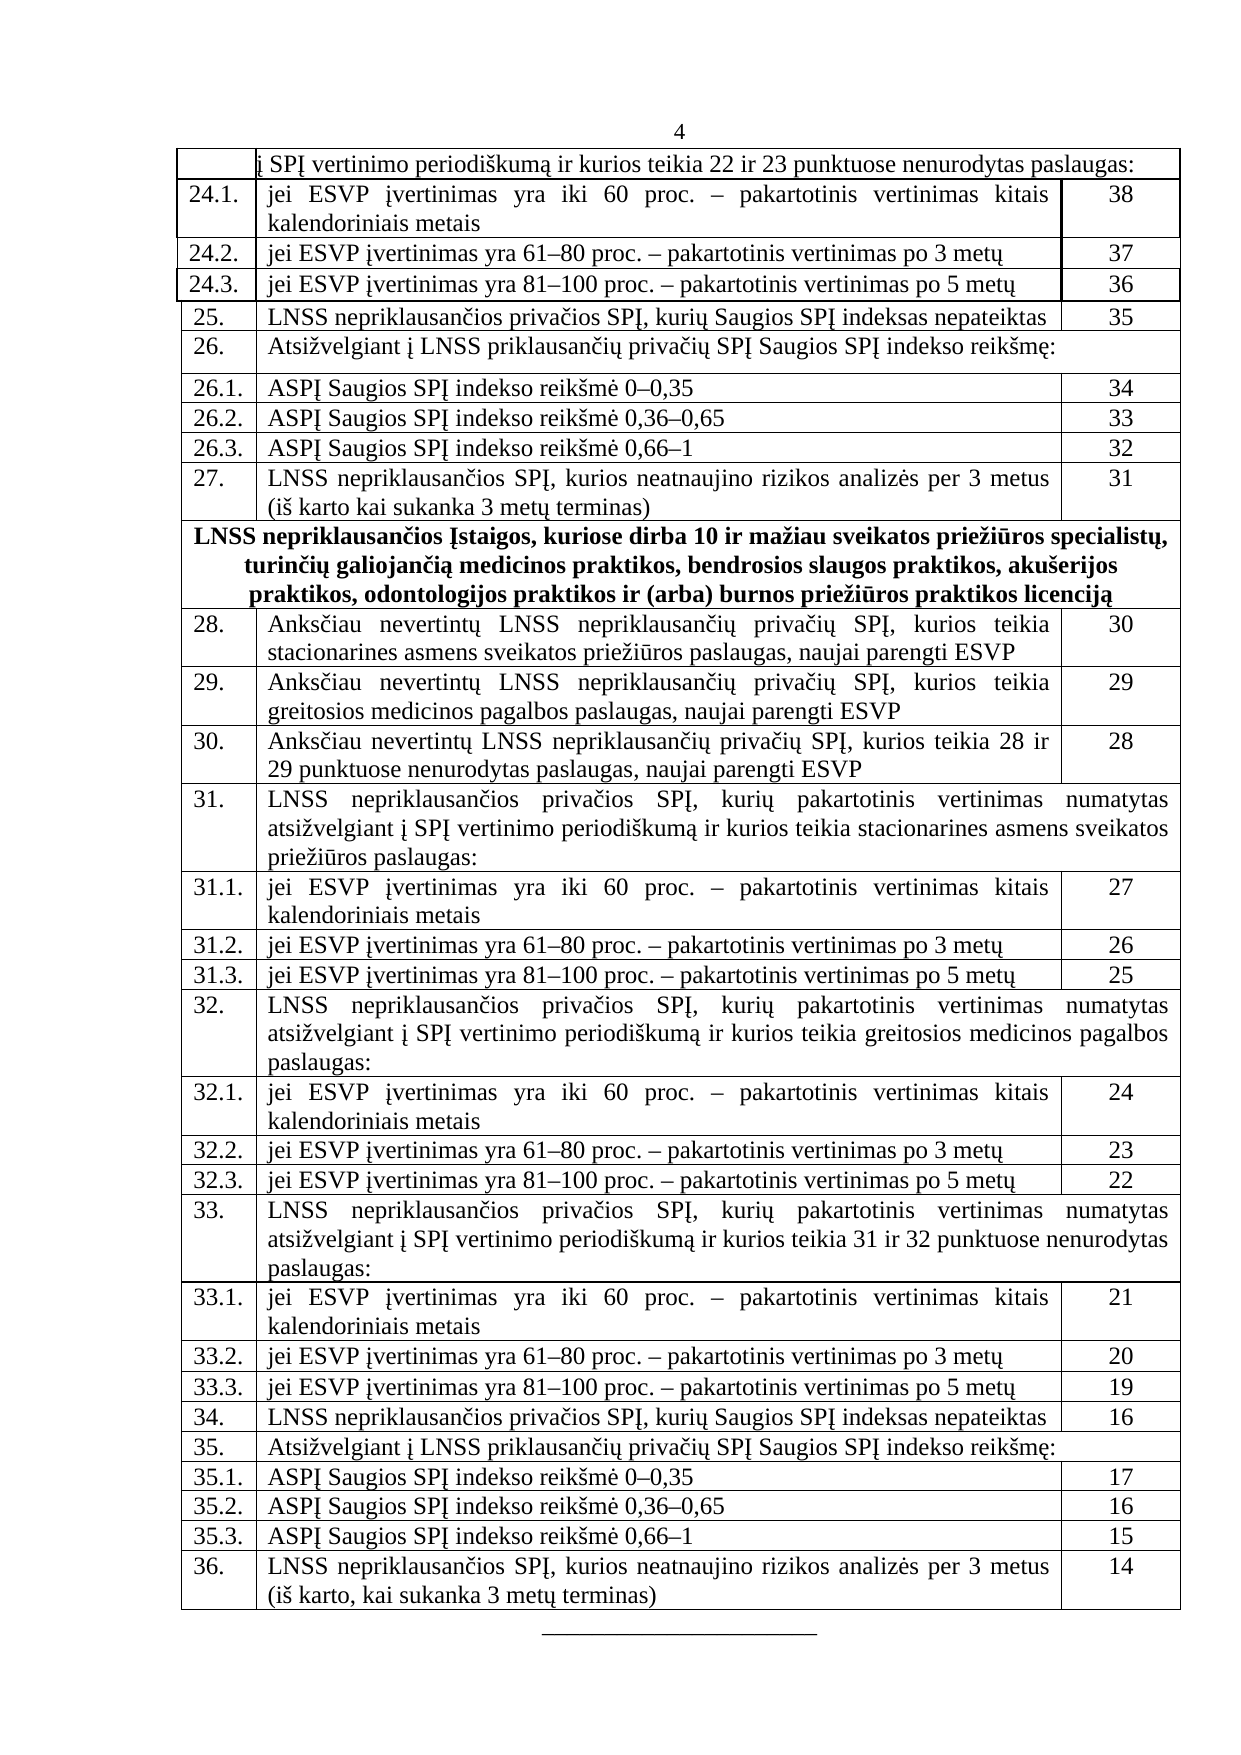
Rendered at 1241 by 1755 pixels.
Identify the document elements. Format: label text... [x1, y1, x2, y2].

table_cell ASPĮ Saugios SPĮ indekso reikšmė 0,66–1 [257, 1521, 1061, 1550]
table_cell 16 [1062, 1402, 1180, 1431]
table_cell 27 [1062, 872, 1180, 929]
table_cell 22 [1062, 1165, 1180, 1194]
table_cell 34. [182, 1402, 256, 1431]
table_cell ASPĮ Saugios SPĮ indekso reikšmė 0–0,35 [257, 374, 1061, 402]
table_cell jei ESVP įvertinimas yra 81–100 proc. – pakartotinis vertinimas po 5 metų [257, 269, 1060, 299]
table_cell jei ESVP įvertinimas yra 61–80 proc. – pakartotinis vertinimas po 3 metų [257, 1341, 1061, 1371]
table_cell 33.2. [182, 1341, 256, 1371]
table_cell [177, 462, 181, 520]
table_cell jei ESVP įvertinimas yra 81–100 proc. – pakartotinis vertinimas po 5 metų [257, 960, 1061, 989]
table_cell 16 [1062, 1491, 1180, 1520]
table_cell [177, 1490, 181, 1520]
table_cell 26.3. [182, 433, 256, 462]
table_cell 24.1. [178, 180, 255, 237]
table_cell [177, 1520, 181, 1550]
table_cell LNSS nepriklausančios SPĮ, kurios neatnaujino rizikos analizės per 3 metus (iš karto, kai sukanka 3 metų terminas) [257, 1551, 1061, 1608]
table_cell 29. [182, 667, 256, 725]
table_cell [177, 608, 181, 666]
table_cell 35.2. [182, 1491, 256, 1520]
table_cell [177, 666, 181, 725]
table_cell jei ESVP įvertinimas yra iki 60 proc. – pakartotinis vertinimas kitais kalendoriniais metais [257, 180, 1060, 237]
table_cell 31 [1062, 463, 1180, 520]
table_cell 36 [1063, 269, 1179, 299]
table_cell [177, 959, 181, 989]
table_cell LNSS nepriklausančios SPĮ, kurios neatnaujino rizikos analizės per 3 metus (iš karto kai sukanka 3 metų terminas) [257, 463, 1061, 520]
table_cell jei ESVP įvertinimas yra 81–100 proc. – pakartotinis vertinimas po 5 metų [257, 1165, 1061, 1194]
table_cell LNSS nepriklausančios privačios SPĮ, kurių Saugios SPĮ indeksas nepateiktas [257, 1402, 1061, 1431]
table_cell 32.1. [182, 1077, 256, 1134]
table_cell 33. [182, 1195, 256, 1281]
table_cell LNSS nepriklausančios Įstaigos, kuriose dirba 10 ir mažiau sveikatos priežiūros specialistų, turinčių galiojančią medicinos praktikos, bendrosios slaugos praktikos, akušerijos praktikos, odontologijos praktikos ir (arba) burnos priežiūros praktikos licenciją [182, 521, 1180, 608]
table_cell 20 [1062, 1341, 1180, 1371]
table_cell [177, 1431, 181, 1461]
table_cell 33.1. [182, 1283, 256, 1340]
table_cell 26 [1062, 930, 1180, 959]
table_cell LNSS nepriklausančios privačios SPĮ, kurių pakartotinis vertinimas numatytas atsižvelgiant į SPĮ vertinimo periodiškumą ir kurios teikia stacionarines asmens sveikatos priežiūros paslaugas: [257, 784, 1180, 871]
table_cell 35 [1062, 302, 1180, 330]
table_cell 24 [1062, 1077, 1180, 1134]
table_cell [177, 330, 181, 372]
table_cell 25 [1062, 960, 1180, 989]
table_cell [177, 989, 181, 1076]
table_cell 31.1. [182, 872, 256, 929]
table_cell [177, 1194, 181, 1281]
table_cell jei ESVP įvertinimas yra 81–100 proc. – pakartotinis vertinimas po 5 metų [257, 1372, 1061, 1401]
table_cell [177, 373, 181, 402]
table_cell Anksčiau nevertintų LNSS nepriklausančių privačių SPĮ, kurios teikia stacionarines asmens sveikatos priežiūros paslaugas, naujai parengti ESVP [257, 609, 1061, 666]
table_cell [177, 1371, 181, 1401]
table_cell [177, 432, 181, 462]
table_cell 33.3. [182, 1372, 256, 1401]
table_cell LNSS nepriklausančios privačios SPĮ, kurių pakartotinis vertinimas numatytas atsižvelgiant į SPĮ vertinimo periodiškumą ir kurios teikia greitosios medicinos pagalbos paslaugas: [257, 990, 1180, 1076]
table_cell 32. [182, 990, 256, 1076]
table_cell jei ESVP įvertinimas yra iki 60 proc. – pakartotinis vertinimas kitais kalendoriniais metais [257, 1283, 1061, 1340]
table_cell Atsižvelgiant į LNSS priklausančių privačių SPĮ Saugios SPĮ indekso reikšmę: [257, 1432, 1180, 1461]
table_cell LNSS nepriklausančios privačios SPĮ, kurių Saugios SPĮ indeksas nepateiktas [257, 302, 1061, 330]
table_cell ASPĮ Saugios SPĮ indekso reikšmė 0–0,35 [257, 1462, 1061, 1490]
table_cell [177, 1135, 181, 1164]
table_cell 17 [1062, 1462, 1180, 1490]
text ______________________ [177, 1609, 1181, 1638]
table_cell 24.2. [178, 238, 255, 268]
table_cell 23 [1062, 1136, 1180, 1164]
table_cell [178, 149, 255, 177]
table_cell 24.3. [178, 269, 255, 299]
table_cell ASPĮ Saugios SPĮ indekso reikšmė 0,36–0,65 [257, 1491, 1061, 1520]
table_cell 26. [182, 331, 256, 372]
table_cell [177, 1401, 181, 1431]
table_cell [177, 725, 181, 783]
table_cell 30. [182, 726, 256, 783]
table_cell 35.3. [182, 1521, 256, 1550]
table_cell [177, 1076, 181, 1134]
table_cell 37 [1063, 238, 1180, 268]
table_cell 25. [182, 302, 256, 330]
table_cell [177, 1340, 181, 1371]
table_cell 32.2. [182, 1136, 256, 1164]
table_cell jei ESVP įvertinimas yra 61–80 proc. – pakartotinis vertinimas po 3 metų [257, 930, 1061, 959]
table_cell 26.2. [182, 403, 256, 432]
table_cell 28. [182, 609, 256, 666]
table_cell [177, 302, 181, 330]
table_cell [177, 1461, 181, 1490]
table_cell jei ESVP įvertinimas yra iki 60 proc. – pakartotinis vertinimas kitais kalendoriniais metais [257, 872, 1061, 929]
table_cell [177, 1281, 181, 1340]
table_cell į SPĮ vertinimo periodiškumą ir kurios teikia 22 ir 23 punktuose nenurodytas paslaugas: [257, 149, 1179, 177]
table_cell jei ESVP įvertinimas yra 61–80 proc. – pakartotinis vertinimas po 3 metų [257, 238, 1060, 268]
table_cell 19 [1062, 1372, 1180, 1401]
table_cell 31.3. [182, 960, 256, 989]
table_cell [177, 402, 181, 432]
table_cell 14 [1062, 1551, 1180, 1608]
table_cell 29 [1062, 667, 1180, 725]
table_cell 15 [1062, 1521, 1180, 1550]
table_cell 36. [182, 1551, 256, 1608]
table_cell [177, 1550, 181, 1608]
table_cell 31. [182, 784, 256, 871]
table_cell LNSS nepriklausančios privačios SPĮ, kurių pakartotinis vertinimas numatytas atsižvelgiant į SPĮ vertinimo periodiškumą ir kurios teikia 31 ir 32 punktuose nenurodytas paslaugas: [257, 1195, 1180, 1281]
table_cell jei ESVP įvertinimas yra iki 60 proc. – pakartotinis vertinimas kitais kalendoriniais metais [257, 1077, 1061, 1134]
table_cell 32.3. [182, 1165, 256, 1194]
table_cell 30 [1062, 609, 1180, 666]
table_cell 32 [1062, 433, 1180, 462]
table_cell Atsižvelgiant į LNSS priklausančių privačių SPĮ Saugios SPĮ indekso reikšmę: [257, 331, 1180, 372]
table_cell jei ESVP įvertinimas yra 61–80 proc. – pakartotinis vertinimas po 3 metų [257, 1136, 1061, 1164]
table_cell 31.2. [182, 930, 256, 959]
table_cell 34 [1062, 374, 1180, 402]
table_cell [177, 871, 181, 929]
table_cell ASPĮ Saugios SPĮ indekso reikšmė 0,66–1 [257, 433, 1061, 462]
table_cell [177, 783, 181, 871]
table_cell [177, 520, 181, 608]
table_cell 26.1. [182, 374, 256, 402]
table_cell 35.1. [182, 1462, 256, 1490]
table_cell Anksčiau nevertintų LNSS nepriklausančių privačių SPĮ, kurios teikia 28 ir 29 punktuose nenurodytas paslaugas, naujai parengti ESVP [257, 726, 1061, 783]
table_cell [177, 1164, 181, 1194]
table_cell 33 [1062, 403, 1180, 432]
table_cell ASPĮ Saugios SPĮ indekso reikšmė 0,36–0,65 [257, 403, 1061, 432]
table_cell Anksčiau nevertintų LNSS nepriklausančių privačių SPĮ, kurios teikia greitosios medicinos pagalbos paslaugas, naujai parengti ESVP [257, 667, 1061, 725]
table_cell 27. [182, 463, 256, 520]
table_cell 28 [1062, 726, 1180, 783]
table_cell 21 [1062, 1283, 1180, 1340]
table_cell 35. [182, 1432, 256, 1461]
table_cell [177, 929, 181, 959]
table_cell 38 [1063, 180, 1179, 237]
